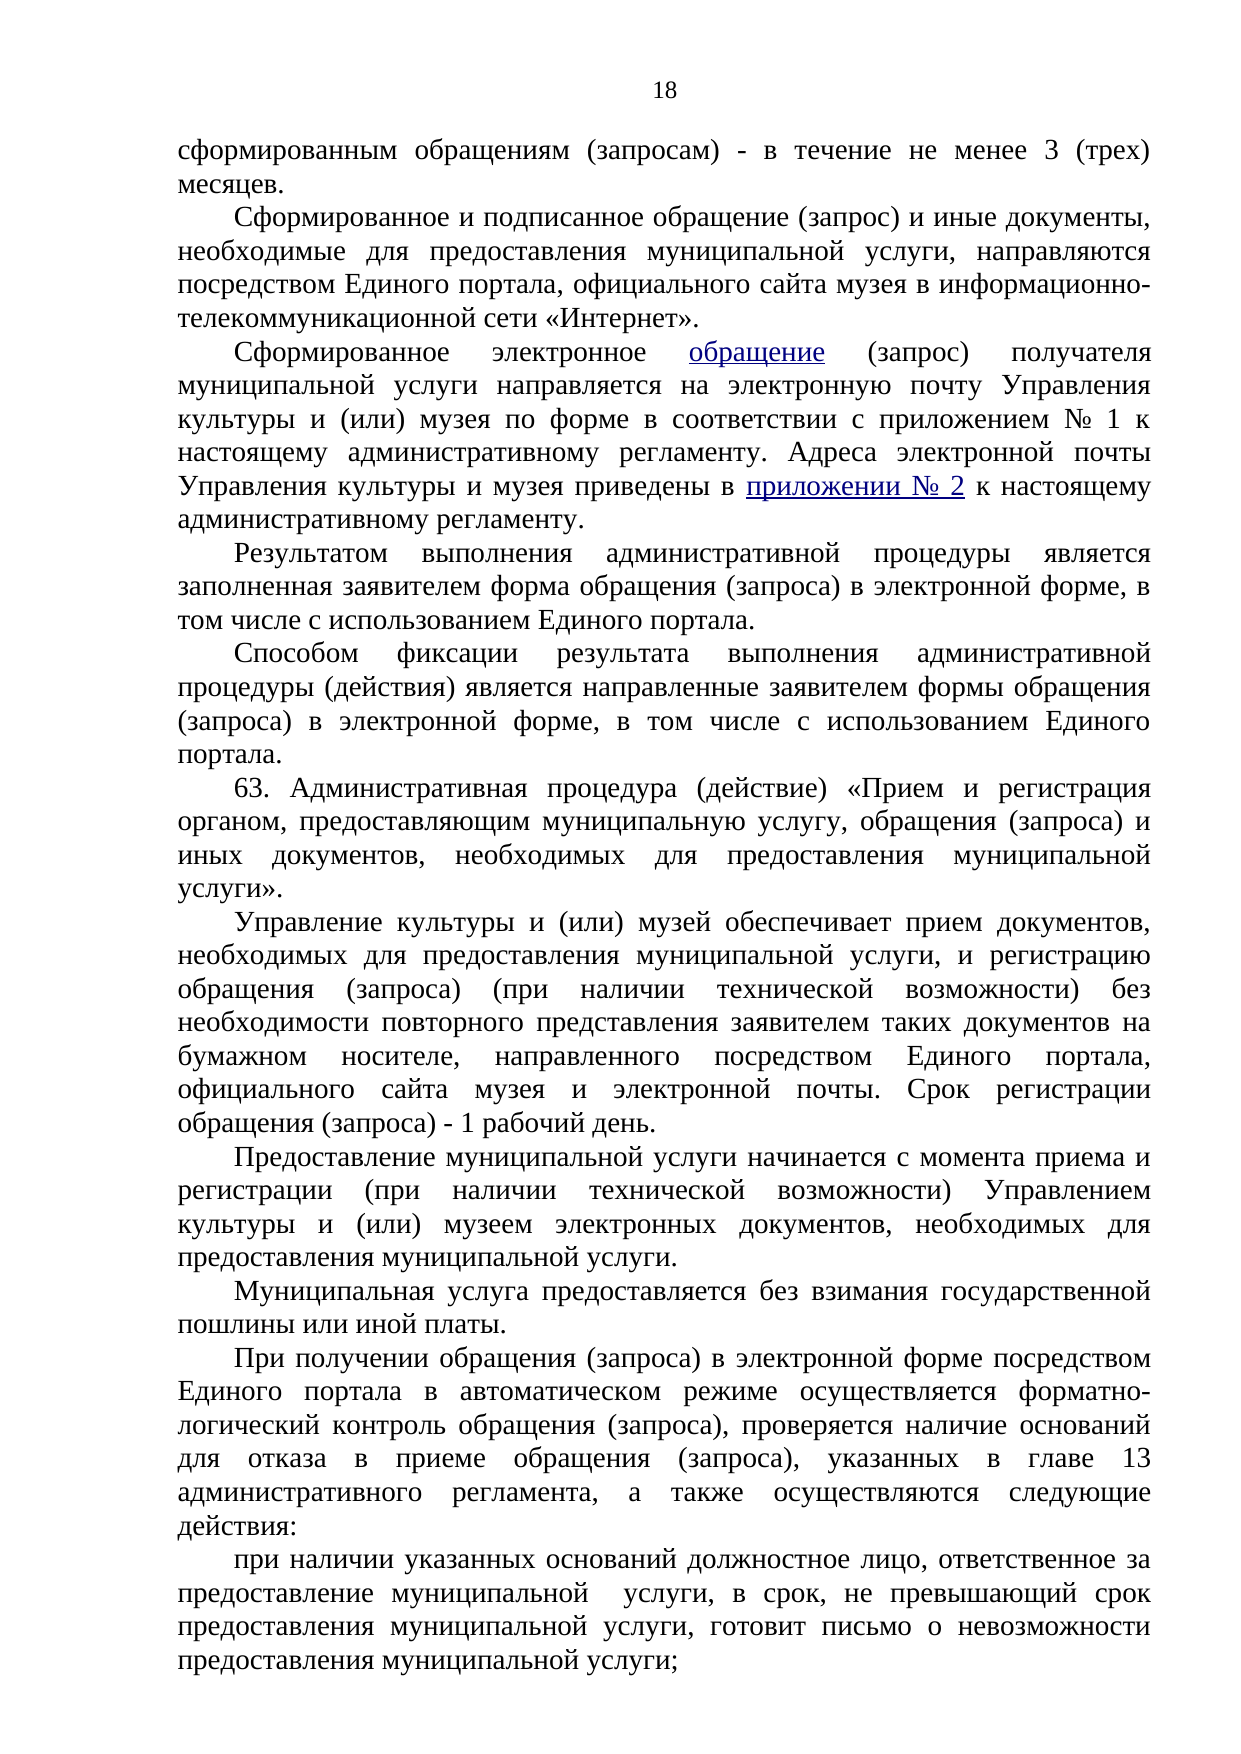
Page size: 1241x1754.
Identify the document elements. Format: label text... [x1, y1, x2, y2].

text Сформированное и подписанное обращение (запрос) и иные документы, необходимые для предоставления муниципальной услуги, направляются посредством Единого портала, официального сайта музея в информационно-телекоммуникационной сети «Интернет». [177, 199, 1152, 334]
text Муниципальная услуга предоставляется без взимания государственной пошлины или иной платы. [177, 1273, 1152, 1340]
text при наличии указанных оснований должностное лицо, ответственное за предоставление муниципальной услуги, в срок, не превышающий срок предоставления муниципальной услуги, готовит письмо о невозможности предоставления муниципальной услуги; [177, 1541, 1152, 1675]
text Управление культуры и (или) музей обеспечивает прием документов, необходимых для предоставления муниципальной услуги, и регистрацию обращения (запроса) (при наличии технической возможности) без необходимости повторного представления заявителем таких документов на бумажном носителе, направленного посредством Единого портала, официального сайта музея и электронной почты. Срок регистрации обращения (запроса) - 1 рабочий день. [177, 904, 1152, 1139]
text Сформированное электронное обращение (запрос) получателя муниципальной услуги направляется на электронную почту Управления культуры и (или) музея по форме в соответствии с приложением № 1 к настоящему административному регламенту. Адреса электронной почты Управления культуры и музея приведены в приложении № 2 к настоящему административному регламенту. [177, 334, 1152, 535]
text Результатом выполнения административной процедуры является заполненная заявителем форма обращения (запроса) в электронной форме, в том числе с использованием Единого портала. [177, 535, 1152, 636]
text Способом фиксации результата выполнения административной процедуры (действия) является направленные заявителем формы обращения (запроса) в электронной форме, в том числе с использованием Единого портала. [177, 636, 1152, 770]
text сформированным обращениям (запросам) - в течение не менее 3 (трех) месяцев. [177, 132, 1152, 199]
text Предоставление муниципальной услуги начинается с момента приема и регистрации (при наличии технической возможности) Управлением культуры и (или) музеем электронных документов, необходимых для предоставления муниципальной услуги. [177, 1139, 1152, 1273]
text 63. Административная процедура (действие) «Прием и регистрация органом, предоставляющим муниципальную услугу, обращения (запроса) и иных документов, необходимых для предоставления муниципальной услуги». [177, 770, 1152, 904]
text При получении обращения (запроса) в электронной форме посредством Единого портала в автоматическом режиме осуществляется форматно-логический контроль обращения (запроса), проверяется наличие оснований для отказа в приеме обращения (запроса), указанных в главе 13 административного регламента, а также осуществляются следующие действия: [177, 1340, 1152, 1541]
